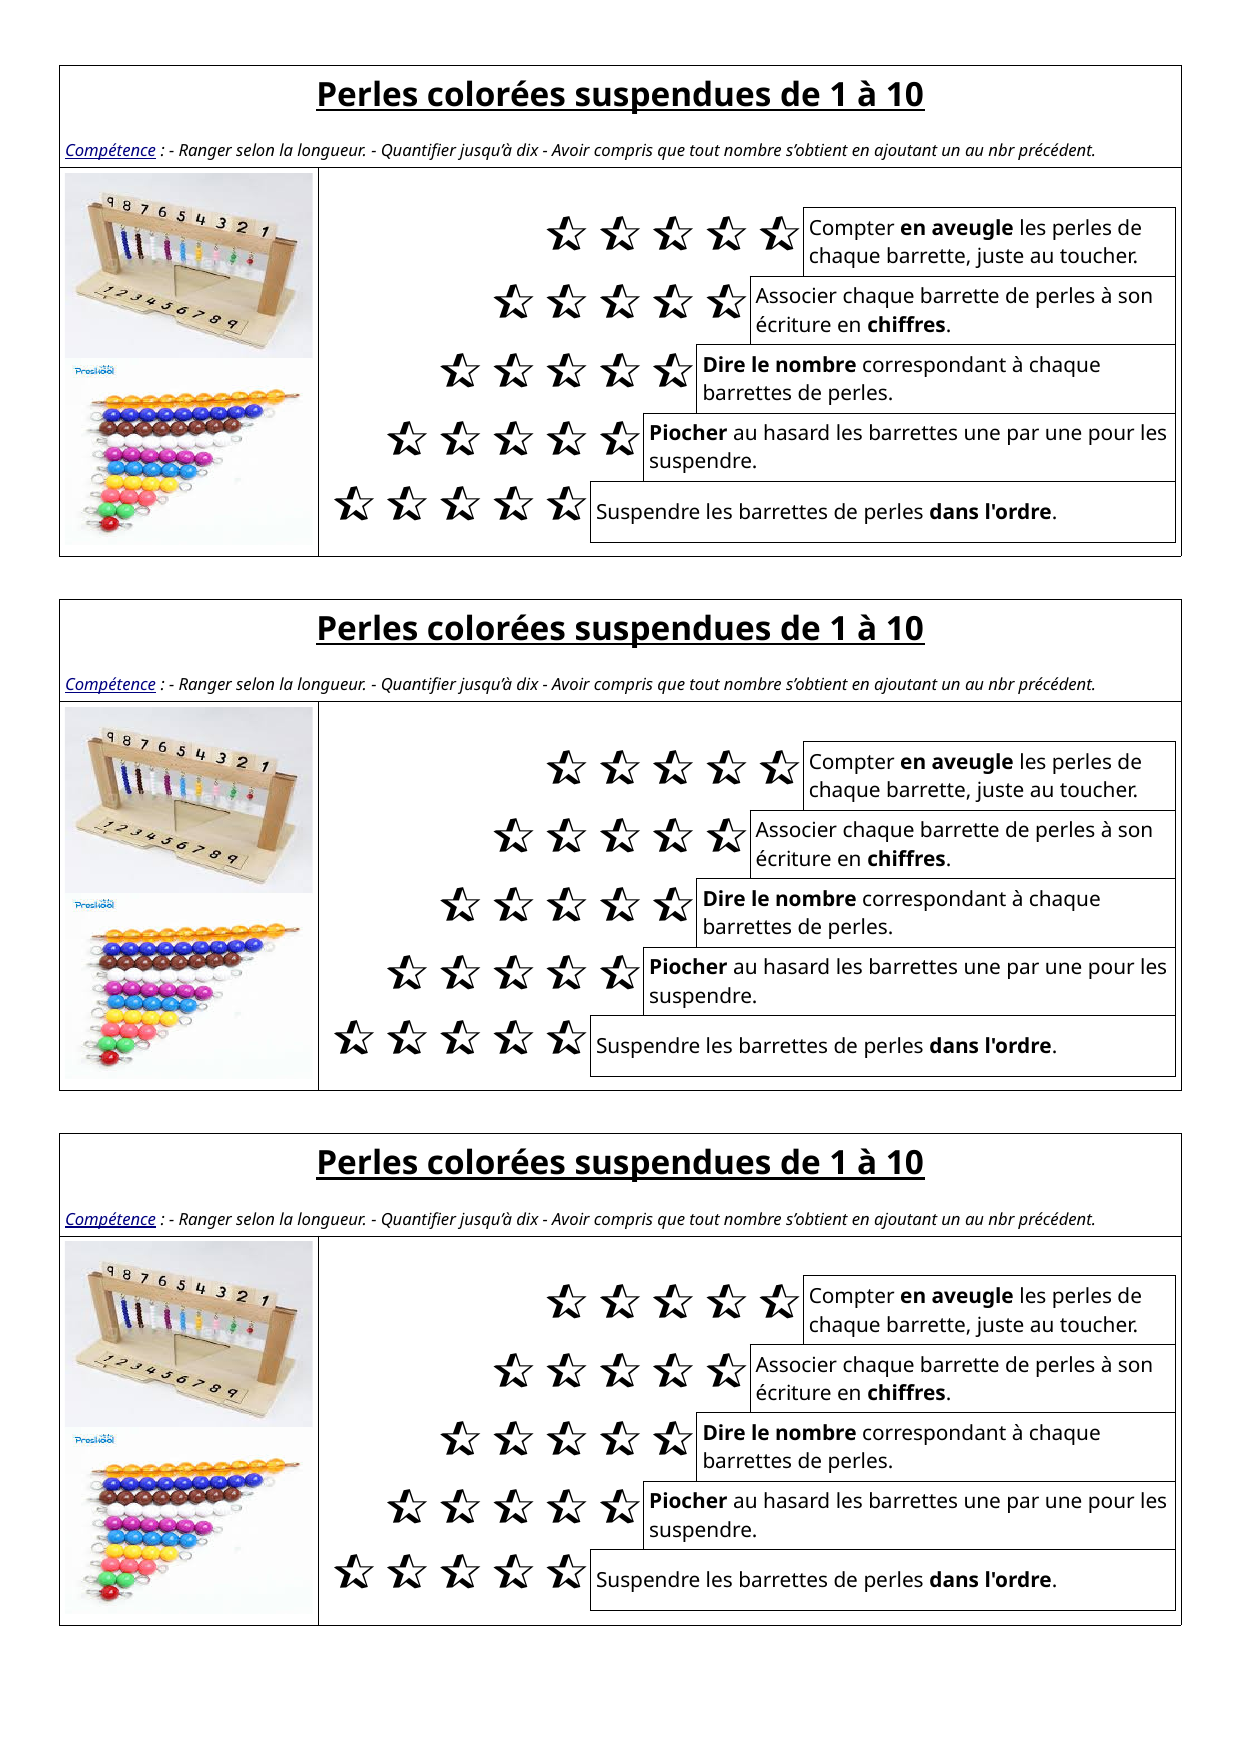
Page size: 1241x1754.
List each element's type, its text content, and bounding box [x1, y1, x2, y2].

table_cell Dire le nombre correspondant à chaque barrettes de perles. [697, 1413, 1175, 1481]
table_cell  [696, 810, 750, 878]
table_cell  [590, 810, 643, 878]
table_header  [643, 1275, 696, 1344]
table_cell  [430, 1481, 484, 1549]
table_cell  [484, 344, 537, 412]
table_header Perles colorées suspendues de 1 à 10 Compétence : - Ranger selon la longueur. - Quantifier jusqu’à dix - Avoir compris que tout nombre s’obtient en ajoutant un au nbr précédent. [60, 66, 1181, 167]
table_header [324, 741, 377, 810]
table_cell  [430, 481, 484, 542]
table_header Compter en aveugle les perles de chaque barrette, juste au toucher. [804, 742, 1175, 810]
table_header Compter en aveugle les perles de chaque barrette, juste au toucher. [804, 208, 1175, 276]
table_cell  [430, 1412, 484, 1481]
table_cell  [537, 1344, 590, 1412]
table_header [484, 1275, 537, 1344]
table_cell  [537, 947, 590, 1015]
picture [64, 173, 313, 545]
table_header [377, 207, 430, 276]
table_cell  [377, 947, 430, 1015]
table_cell Associer chaque barrette de perles à son écriture en chiffres. [751, 277, 1175, 344]
table_cell  [484, 1481, 537, 1549]
table_cell  [590, 276, 643, 344]
table_cell Associer chaque barrette de perles à son écriture en chiffres. [751, 811, 1175, 878]
table_cell  [590, 1412, 643, 1481]
table_cell  [590, 1344, 643, 1412]
table_cell [377, 276, 430, 344]
table_cell  [377, 413, 430, 481]
table_cell  [537, 1412, 590, 1481]
table_header  [537, 207, 590, 276]
table_cell Suspendre les barrettes de perles dans l'ordre. [591, 1550, 1175, 1610]
table_cell  [537, 344, 590, 412]
table_cell  [537, 810, 590, 878]
table_cell [430, 810, 484, 878]
table_header [377, 1275, 430, 1344]
table_header [324, 207, 377, 276]
table_cell  [537, 276, 590, 344]
table_cell  [377, 1549, 430, 1610]
table_cell  [696, 276, 750, 344]
table_header Perles colorées suspendues de 1 à 10 Compétence : - Ranger selon la longueur. - Quantifier jusqu’à dix - Avoir compris que tout nombre s’obtient en ajoutant un au nbr précédent. [60, 1134, 1181, 1236]
table_cell  [377, 481, 430, 542]
table_cell  [643, 1344, 696, 1412]
table_cell  [430, 947, 484, 1015]
table_cell  [643, 810, 696, 878]
table_header  [696, 741, 750, 810]
table_cell  [377, 1015, 430, 1076]
table_cell  [484, 1412, 537, 1481]
table_header Compter en aveugle les perles de chaque barrette, juste au toucher. [804, 1276, 1175, 1344]
table_cell [324, 878, 377, 947]
table_cell  [430, 344, 484, 412]
table_cell [324, 1412, 377, 1481]
table_cell  [537, 481, 590, 542]
table_cell  [484, 1344, 537, 1412]
table_cell  [590, 947, 643, 1015]
table_cell  [590, 878, 643, 947]
table_header  [590, 1275, 643, 1344]
table_cell [319, 168, 1181, 556]
table_cell  [590, 413, 643, 481]
table_header  [750, 1275, 803, 1344]
table_header  [590, 207, 643, 276]
table_header  [590, 741, 643, 810]
table_cell  [324, 481, 377, 542]
table_header [430, 207, 484, 276]
table_cell  [643, 344, 696, 412]
table_cell  [537, 413, 590, 481]
table_header [324, 1275, 377, 1344]
table_cell  [430, 413, 484, 481]
table_header  [750, 207, 803, 276]
table_cell [377, 810, 430, 878]
table_cell [324, 276, 377, 344]
table_cell [324, 1344, 377, 1412]
table_cell [430, 276, 484, 344]
table_cell  [484, 276, 537, 344]
table_header [484, 741, 537, 810]
table_cell [319, 1237, 1181, 1624]
table_header  [696, 1275, 750, 1344]
table_cell  [484, 810, 537, 878]
picture [64, 1241, 313, 1614]
table_cell [377, 878, 430, 947]
table_cell [430, 1344, 484, 1412]
table_header  [537, 741, 590, 810]
table_cell [60, 168, 318, 556]
table_cell  [537, 878, 590, 947]
table_cell [377, 344, 430, 412]
picture [64, 707, 313, 1079]
table_cell Piocher au hasard les barrettes une par une pour les suspendre. [644, 1482, 1175, 1549]
table_cell  [696, 1344, 750, 1412]
table_cell Piocher au hasard les barrettes une par une pour les suspendre. [644, 414, 1175, 481]
table_header  [643, 741, 696, 810]
table_cell  [377, 1481, 430, 1549]
table_cell [60, 1237, 318, 1624]
table_cell  [324, 1015, 377, 1076]
table_cell  [324, 1549, 377, 1610]
table_header  [696, 207, 750, 276]
table_header [377, 741, 430, 810]
table_cell  [430, 1549, 484, 1610]
table_cell [324, 810, 377, 878]
table_cell  [484, 878, 537, 947]
table_cell [324, 947, 377, 1015]
table_cell  [643, 276, 696, 344]
table_cell [60, 702, 318, 1090]
table_cell Piocher au hasard les barrettes une par une pour les suspendre. [644, 948, 1175, 1015]
table_cell  [643, 1412, 696, 1481]
table_header  [643, 207, 696, 276]
table_cell [324, 413, 377, 481]
table_header Perles colorées suspendues de 1 à 10 Compétence : - Ranger selon la longueur. - Quantifier jusqu’à dix - Avoir compris que tout nombre s’obtient en ajoutant un au nbr précédent. [60, 600, 1181, 701]
table_header [430, 1275, 484, 1344]
table_cell [324, 1481, 377, 1549]
table_cell  [537, 1481, 590, 1549]
table_cell  [430, 878, 484, 947]
table_cell  [430, 1015, 484, 1076]
table_cell Dire le nombre correspondant à chaque barrettes de perles. [697, 345, 1175, 412]
table_cell  [484, 1015, 537, 1076]
table_cell [319, 702, 1181, 1090]
table_cell Suspendre les barrettes de perles dans l'ordre. [591, 1016, 1175, 1076]
table_cell  [537, 1015, 590, 1076]
table_cell  [590, 1481, 643, 1549]
table_cell  [484, 413, 537, 481]
table_cell  [484, 481, 537, 542]
table_cell  [590, 344, 643, 412]
table_cell  [484, 1549, 537, 1610]
table_cell [324, 344, 377, 412]
table_cell  [643, 878, 696, 947]
table_header [484, 207, 537, 276]
table_header [430, 741, 484, 810]
table_cell Dire le nombre correspondant à chaque barrettes de perles. [697, 879, 1175, 947]
table_cell  [484, 947, 537, 1015]
table_cell [377, 1412, 430, 1481]
table_header  [750, 741, 803, 810]
table_cell Suspendre les barrettes de perles dans l'ordre. [591, 482, 1175, 542]
table_header  [537, 1275, 590, 1344]
table_cell [377, 1344, 430, 1412]
table_cell  [537, 1549, 590, 1610]
table_cell Associer chaque barrette de perles à son écriture en chiffres. [751, 1345, 1175, 1412]
